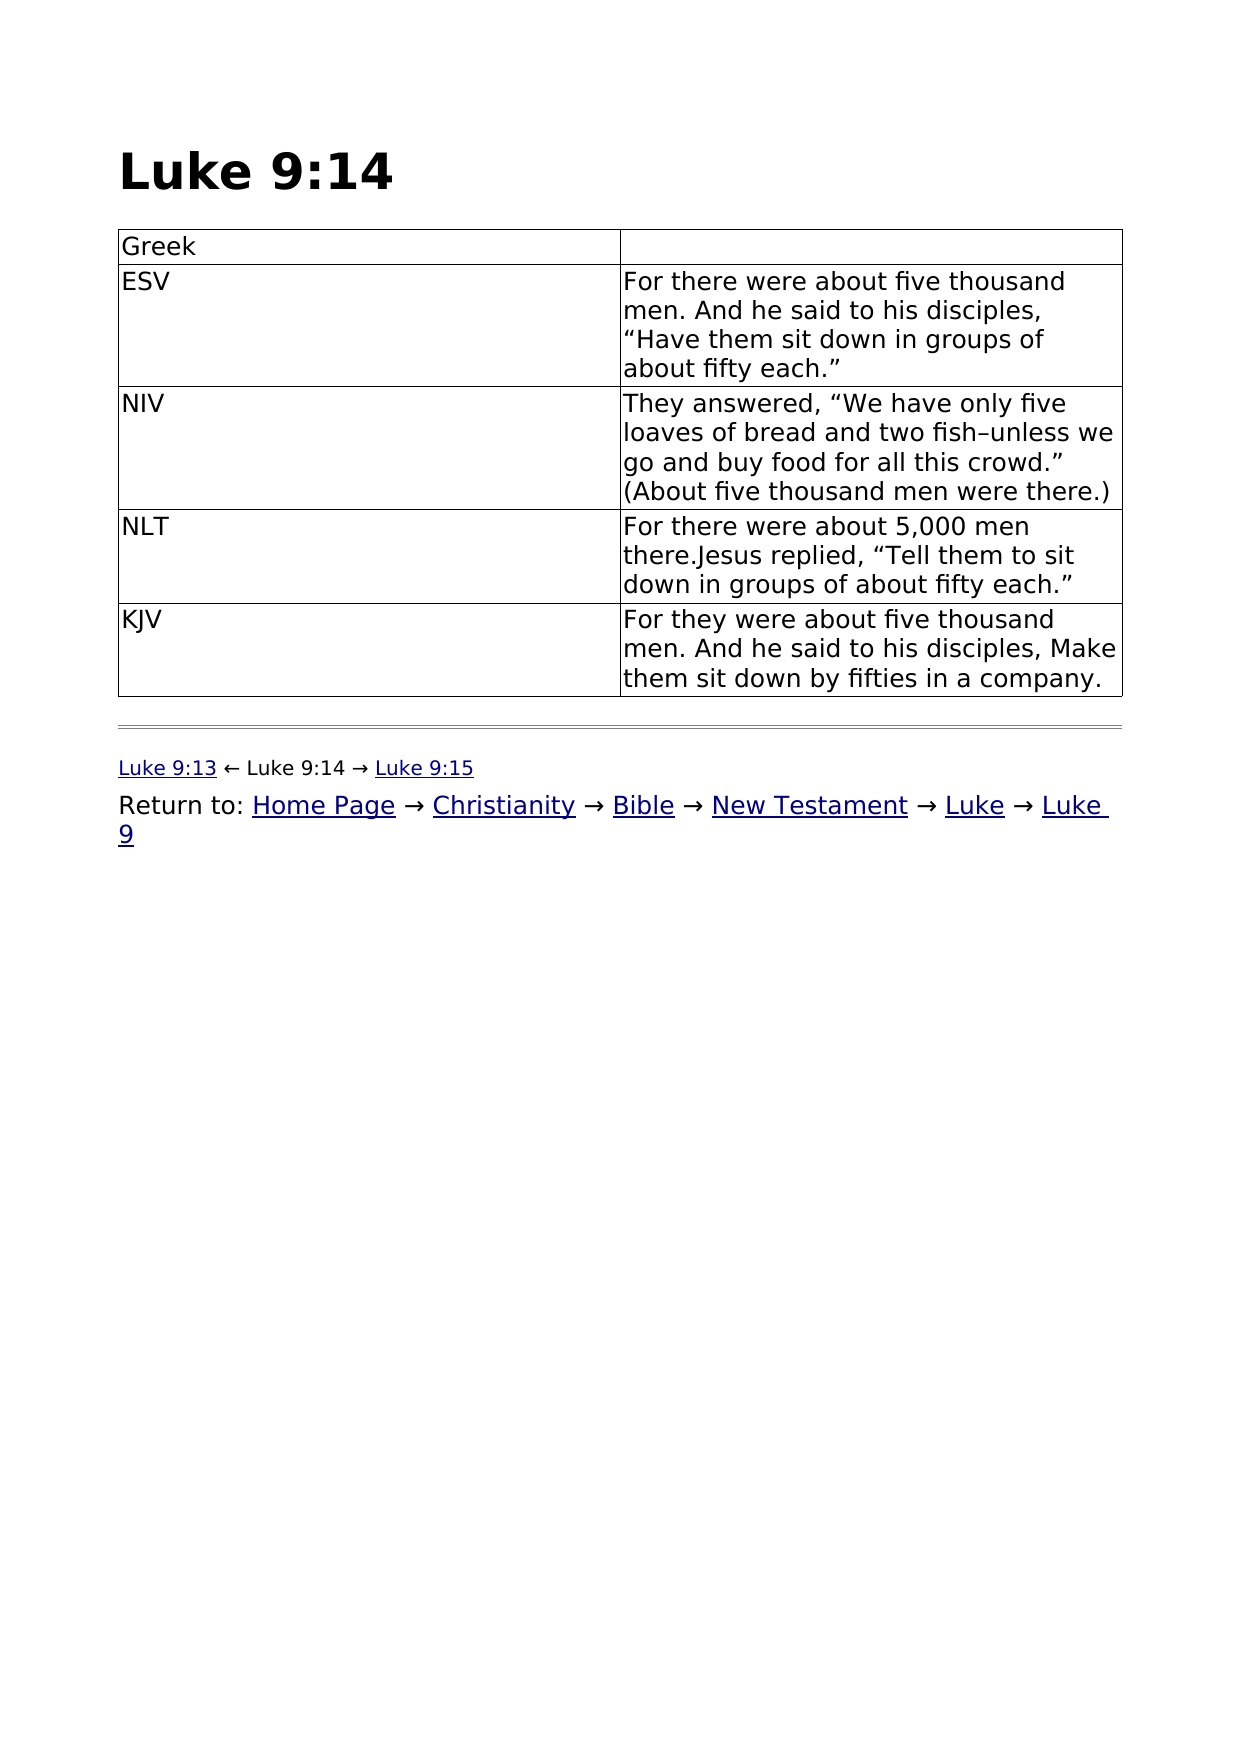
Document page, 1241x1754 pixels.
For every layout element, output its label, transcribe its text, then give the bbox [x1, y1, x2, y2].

text Luke 9:13 ← Luke 9:14 → Luke 9:15 [118, 757, 1122, 791]
table_cell For there were about 5,000 men there.Jesus replied, “Tell them to sit down in groups of about fifty each.” [621, 510, 1122, 602]
table_cell For there were about five thousand men. And he said to his disciples, “Have them sit down in groups of about fifty each.” [621, 265, 1122, 386]
table_cell For they were about five thousand men. And he said to his disciples, Make them sit down by fifties in a company. [621, 604, 1122, 696]
table_cell They answered, “We have only five loaves of bread and two fish–unless we go and buy food for all this crowd.” (About five thousand men were there.) [621, 387, 1122, 509]
table_cell NLT [119, 510, 620, 602]
table_cell KJV [119, 604, 620, 696]
table_header Greek [119, 230, 620, 264]
table_header [621, 230, 1122, 264]
table_cell ESV [119, 265, 620, 386]
subtitle Luke 9:14 [118, 143, 1122, 201]
text Return to: Home Page → Christianity → Bible → New Testament → Luke → Luke 9 [118, 791, 1122, 849]
table_cell NIV [119, 387, 620, 509]
